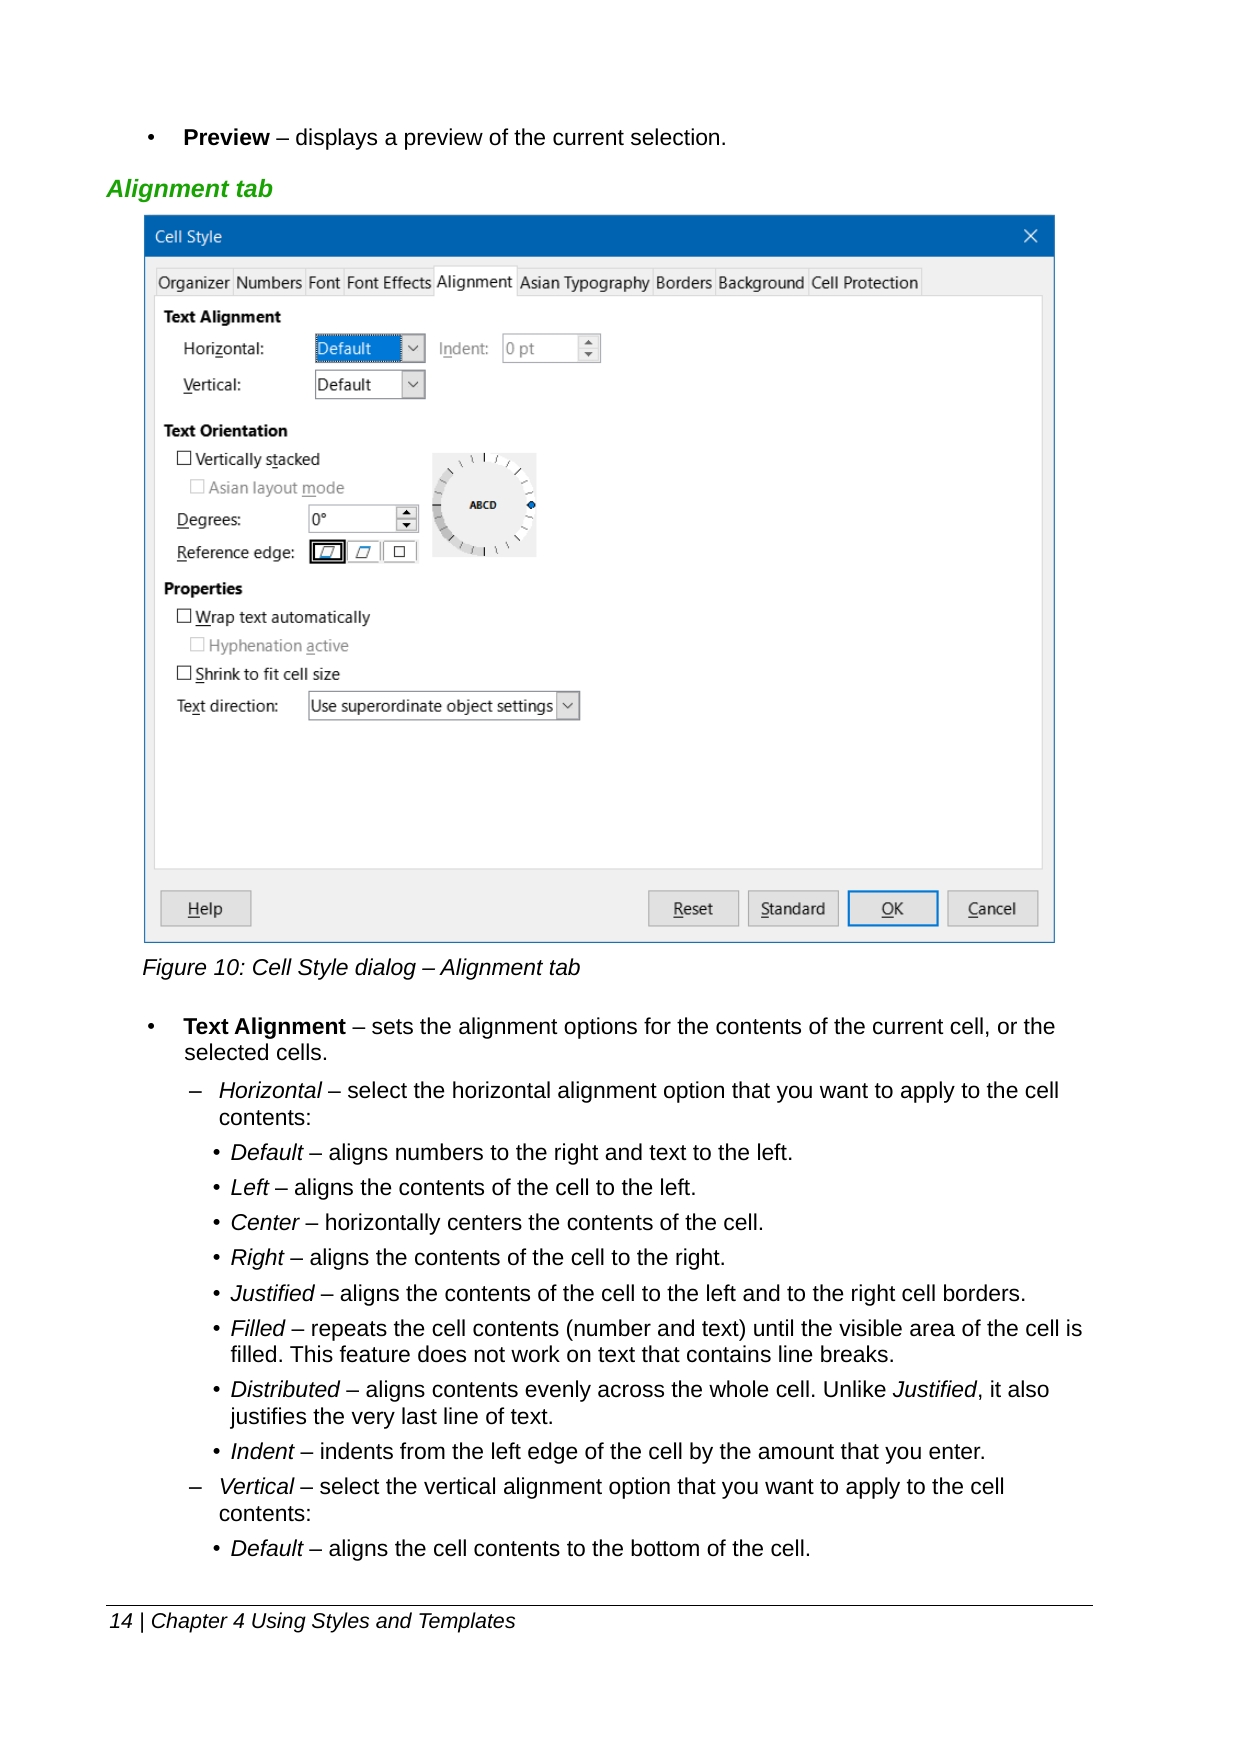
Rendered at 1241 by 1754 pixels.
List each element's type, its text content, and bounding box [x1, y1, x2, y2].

list Default – aligns the cell contents to the bottom of the cell. [213, 1535, 1093, 1561]
list Right – aligns the contents of the cell to the right. [213, 1244, 1093, 1271]
list Justified – aligns the contents of the cell to the left and to the right cell borders. [213, 1279, 1093, 1306]
list Center – horizontally centers the contents of the cell. [213, 1209, 1093, 1236]
subtitle Alignment tab [106, 174, 1093, 203]
list Distributed – aligns contents evenly across the whole cell. Unlike Justified, it also justifies the very last line of text. [213, 1376, 1093, 1429]
list Vertical – select the vertical alignment option that you want to apply to the cell contents: [189, 1473, 1093, 1526]
list Indent – indents from the left edge of the cell by the amount that you enter. [213, 1438, 1093, 1464]
list Preview – displays a preview of the current selection. [144, 121, 1093, 153]
picture [143, 214, 1055, 943]
list Default – aligns numbers to the right and text to the left. [213, 1139, 1093, 1165]
text Figure 10: Cell Style dialog – Alignment tab [142, 954, 1057, 981]
list Filled – repeats the cell contents (number and text) until the visible area of the cell is filled. This feature does not work on text that contains line breaks. [213, 1315, 1093, 1367]
list Left – aligns the contents of the cell to the left. [213, 1174, 1093, 1200]
list Horizontal – select the horizontal alignment option that you want to apply to the cell contents: [189, 1077, 1093, 1130]
list Text Alignment – sets the alignment options for the contents of the current cell, or the selected cells. [144, 1010, 1093, 1068]
